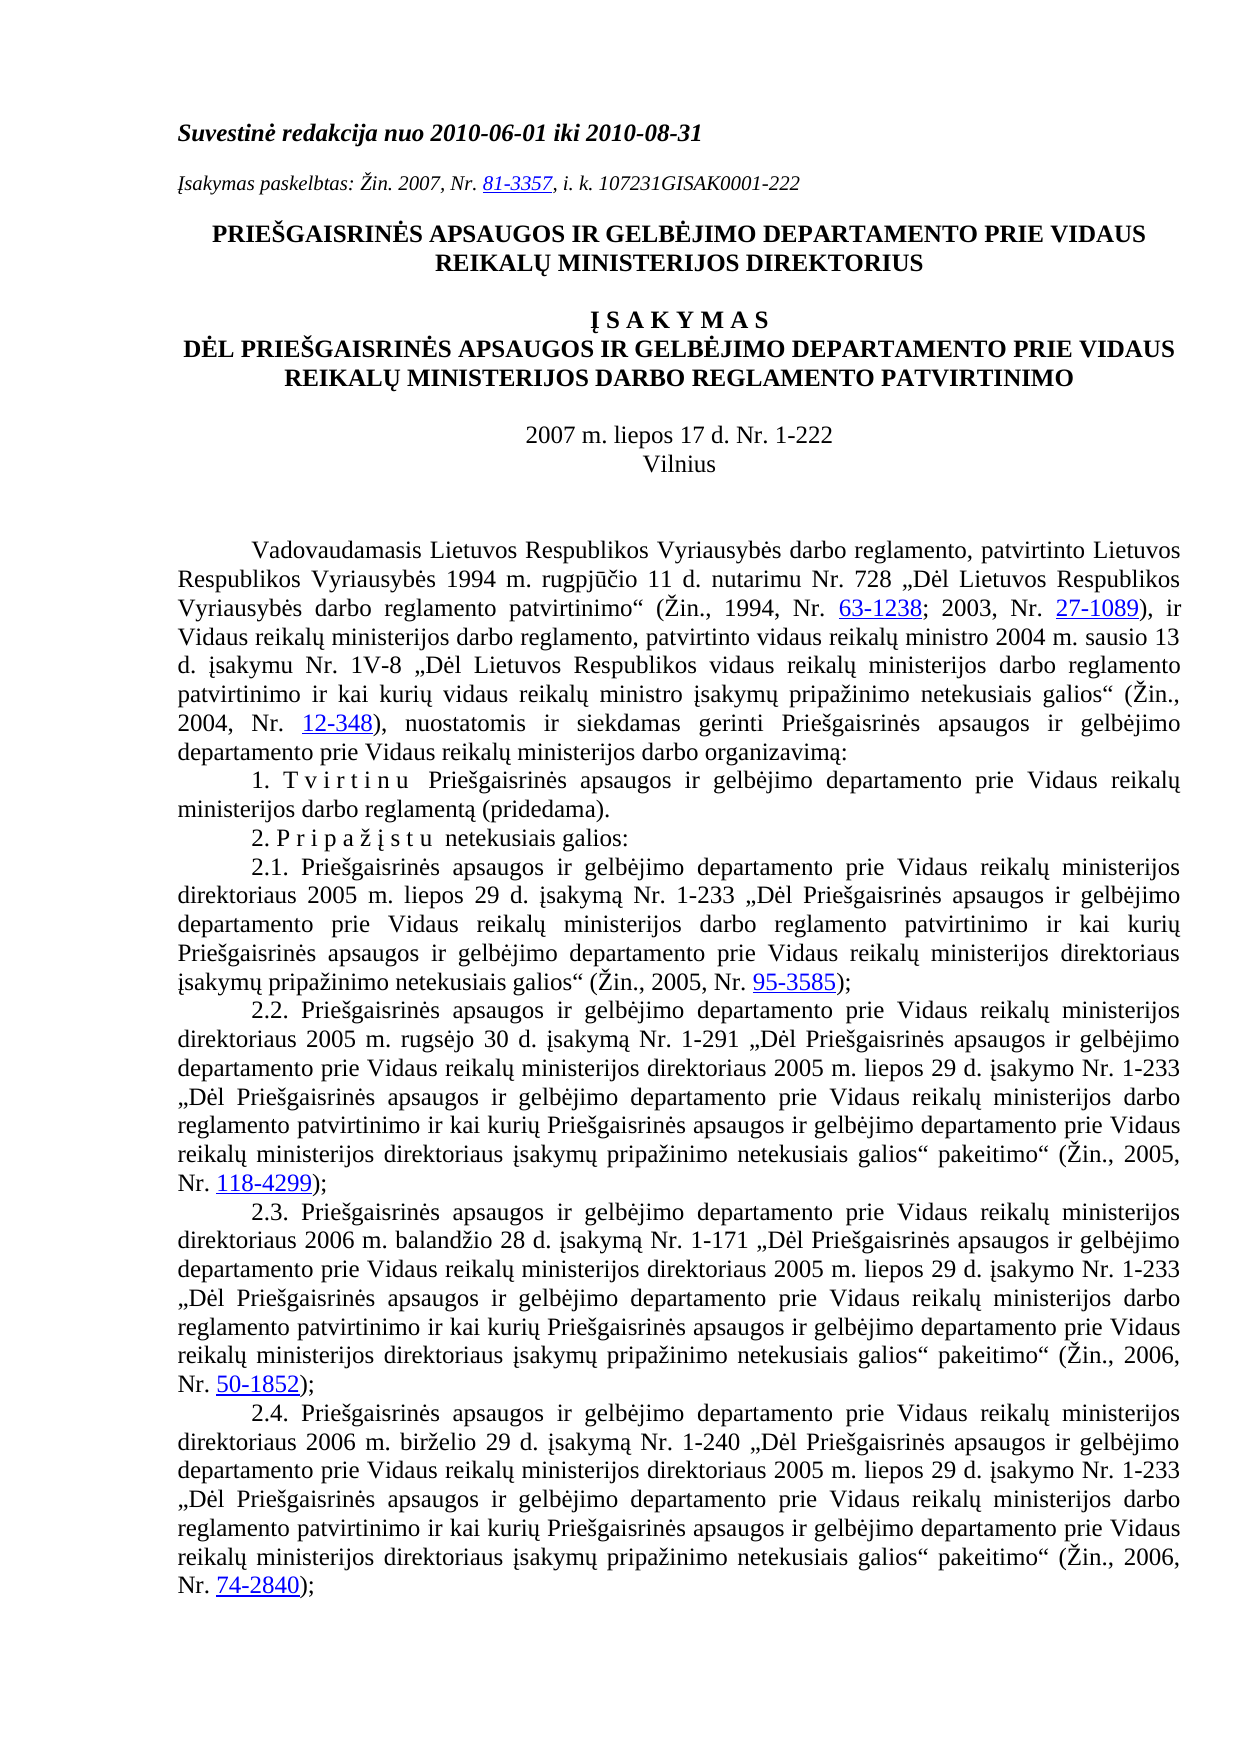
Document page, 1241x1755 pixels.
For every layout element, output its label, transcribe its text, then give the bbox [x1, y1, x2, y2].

text Į S A K Y M A S [177, 305, 1181, 334]
text 2.4. Priešgaisrinės apsaugos ir gelbėjimo departamento prie Vidaus reikalų ministerijos direktoriaus 2006 m. birželio 29 d. įsakymą Nr. 1-240 „Dėl Priešgaisrinės apsaugos ir gelbėjimo departamento prie Vidaus reikalų ministerijos direktoriaus 2005 m. liepos 29 d. įsakymo Nr. 1-233 „Dėl Priešgaisrinės apsaugos ir gelbėjimo departamento prie Vidaus reikalų ministerijos darbo reglamento patvirtinimo ir kai kurių Priešgaisrinės apsaugos ir gelbėjimo departamento prie Vidaus reikalų ministerijos direktoriaus įsakymų pripažinimo netekusiais galios“ pakeitimo“ (Žin., 2006, Nr. 74-2840); [177, 1398, 1181, 1599]
text 1. Tvirtinu Priešgaisrinės apsaugos ir gelbėjimo departamento prie Vidaus reikalų ministerijos darbo reglamentą (pridedama). [177, 765, 1181, 823]
text Suvestinė redakcija nuo 2010-06-01 iki 2010-08-31 [177, 118, 1181, 147]
text 2. Pripažįstu netekusiais galios: [177, 823, 1181, 852]
text Vadovaudamasis Lietuvos Respublikos Vyriausybės darbo reglamento, patvirtinto Lietuvos Respublikos Vyriausybės 1994 m. rugpjūčio 11 d. nutarimu Nr. 728 „Dėl Lietuvos Respublikos Vyriausybės darbo reglamento patvirtinimo“ (Žin., 1994, Nr. 63-1238; 2003, Nr. 27-1089), ir Vidaus reikalų ministerijos darbo reglamento, patvirtinto vidaus reikalų ministro 2004 m. sausio 13 d. įsakymu Nr. 1V-8 „Dėl Lietuvos Respublikos vidaus reikalų ministerijos darbo reglamento patvirtinimo ir kai kurių vidaus reikalų ministro įsakymų pripažinimo netekusiais galios“ (Žin., 2004, Nr. 12-348), nuostatomis ir siekdamas gerinti Priešgaisrinės apsaugos ir gelbėjimo departamento prie Vidaus reikalų ministerijos darbo organizavimą: [177, 535, 1181, 765]
text Įsakymas paskelbtas: Žin. 2007, Nr. 81-3357, i. k. 107231GISAK0001-222 [177, 171, 1181, 195]
text DĖL PRIEŠGAISRINĖS APSAUGOS IR GELBĖJIMO DEPARTAMENTO PRIE VIDAUS REIKALŲ MINISTERIJOS DARBO REGLAMENTO PATVIRTINIMO [177, 334, 1181, 392]
text 2.3. Priešgaisrinės apsaugos ir gelbėjimo departamento prie Vidaus reikalų ministerijos direktoriaus 2006 m. balandžio 28 d. įsakymą Nr. 1-171 „Dėl Priešgaisrinės apsaugos ir gelbėjimo departamento prie Vidaus reikalų ministerijos direktoriaus 2005 m. liepos 29 d. įsakymo Nr. 1-233 „Dėl Priešgaisrinės apsaugos ir gelbėjimo departamento prie Vidaus reikalų ministerijos darbo reglamento patvirtinimo ir kai kurių Priešgaisrinės apsaugos ir gelbėjimo departamento prie Vidaus reikalų ministerijos direktoriaus įsakymų pripažinimo netekusiais galios“ pakeitimo“ (Žin., 2006, Nr. 50-1852); [177, 1197, 1181, 1398]
text PRIEŠGAISRINĖS APSAUGOS IR GELBĖJIMO DEPARTAMENTO PRIE VIDAUS REIKALŲ MINISTERIJOS DIREKTORIUS [177, 219, 1181, 277]
text 2.2. Priešgaisrinės apsaugos ir gelbėjimo departamento prie Vidaus reikalų ministerijos direktoriaus 2005 m. rugsėjo 30 d. įsakymą Nr. 1-291 „Dėl Priešgaisrinės apsaugos ir gelbėjimo departamento prie Vidaus reikalų ministerijos direktoriaus 2005 m. liepos 29 d. įsakymo Nr. 1-233 „Dėl Priešgaisrinės apsaugos ir gelbėjimo departamento prie Vidaus reikalų ministerijos darbo reglamento patvirtinimo ir kai kurių Priešgaisrinės apsaugos ir gelbėjimo departamento prie Vidaus reikalų ministerijos direktoriaus įsakymų pripažinimo netekusiais galios“ pakeitimo“ (Žin., 2005, Nr. 118-4299); [177, 995, 1181, 1197]
text Vilnius [177, 449, 1181, 478]
text 2007 m. liepos 17 d. Nr. 1-222 [177, 420, 1181, 449]
text 2.1. Priešgaisrinės apsaugos ir gelbėjimo departamento prie Vidaus reikalų ministerijos direktoriaus 2005 m. liepos 29 d. įsakymą Nr. 1-233 „Dėl Priešgaisrinės apsaugos ir gelbėjimo departamento prie Vidaus reikalų ministerijos darbo reglamento patvirtinimo ir kai kurių Priešgaisrinės apsaugos ir gelbėjimo departamento prie Vidaus reikalų ministerijos direktoriaus įsakymų pripažinimo netekusiais galios“ (Žin., 2005, Nr. 95-3585); [177, 852, 1181, 995]
